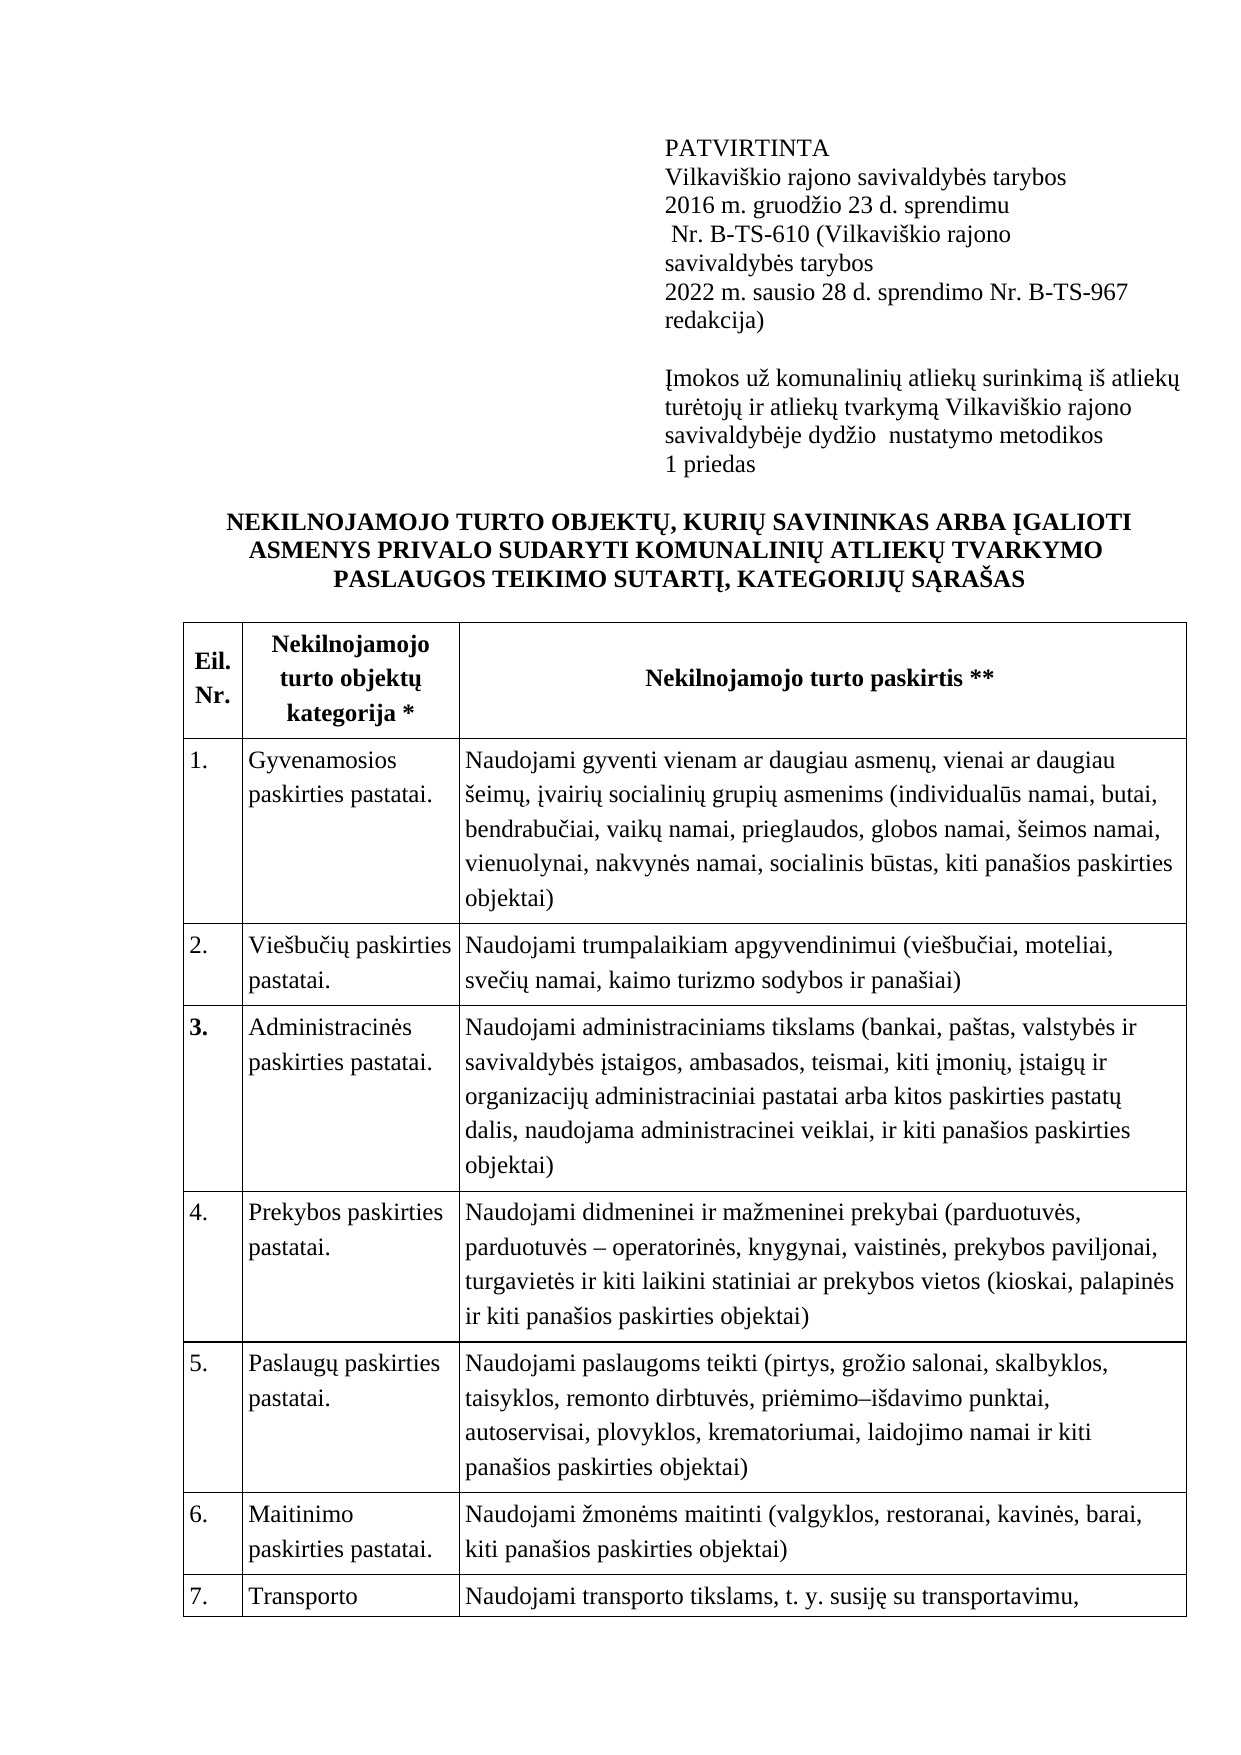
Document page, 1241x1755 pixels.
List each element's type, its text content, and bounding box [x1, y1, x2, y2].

text redakcija) [177, 305, 1181, 334]
table_cell Naudojami transporto tikslams, t. y. susiję su transportavimu, [460, 1575, 1186, 1616]
text PATVIRTINTA [177, 133, 1181, 162]
table_cell Gyvenamosios paskirties pastatai. [243, 739, 459, 923]
table_header Nekilnojamojo turto paskirtis ** [460, 623, 1186, 738]
text 2022 m. sausio 28 d. sprendimo Nr. B-TS-967 [177, 277, 1181, 305]
table_cell Prekybos paskirties pastatai. [243, 1192, 459, 1341]
text savivaldybės tarybos [177, 248, 1181, 277]
table_cell Administracinės paskirties pastatai. [243, 1006, 459, 1191]
table_cell Naudojami paslaugoms teikti (pirtys, grožio salonai, skalbyklos, taisyklos, remonto dirbtuvės, priėmimo–išdavimo punktai, autoservisai, plovyklos, krematoriumai, laidojimo namai ir kiti panašios paskirties objektai) [460, 1343, 1186, 1492]
table_header Eil. Nr. [184, 623, 242, 738]
table_cell 2. [184, 924, 242, 1005]
table_cell Naudojami trumpalaikiam apgyvendinimui (viešbučiai, moteliai, svečių namai, kaimo turizmo sodybos ir panašiai) [460, 924, 1186, 1005]
table_cell 1. [184, 739, 242, 923]
text 1 priedas [664, 449, 1181, 478]
table_cell 4. [184, 1192, 242, 1341]
table_cell 3. [184, 1006, 242, 1191]
text 2016 m. gruodžio 23 d. sprendimu [177, 190, 1181, 219]
text NEKILNOJAMOJO TURTO OBJEKTŲ, KURIŲ SAVININKAS ARBA ĮGALIOTI ASMENYS PRIVALO SUDARYTI KOMUNALINIŲ ATLIEKŲ TVARKYMO PASLAUGOS TEIKIMO SUTARTĮ, kategorijų SĄRAŠAS [177, 507, 1181, 593]
table_cell Maitinimo paskirties pastatai. [243, 1493, 459, 1574]
table_cell Naudojami žmonėms maitinti (valgyklos, restoranai, kavinės, barai, kiti panašios paskirties objektai) [460, 1493, 1186, 1574]
table_cell Viešbučių paskirties pastatai. [243, 924, 459, 1005]
text turėtojų ir atliekų tvarkymą Vilkaviškio rajono [177, 392, 1181, 420]
text Vilkaviškio rajono savivaldybės tarybos [177, 162, 1181, 190]
text savivaldybėje dydžio nustatymo metodikos [177, 420, 1181, 449]
table_cell Naudojami didmeninei ir mažmeninei prekybai (parduotuvės, parduotuvės – operatorinės, knygynai, vaistinės, prekybos paviljonai, turgavietės ir kiti laikini statiniai ar prekybos vietos (kioskai, palapinės ir kiti panašios paskirties objektai) [460, 1192, 1186, 1341]
table_cell Transporto [243, 1575, 459, 1616]
table_cell Paslaugų paskirties pastatai. [243, 1343, 459, 1492]
table_header Nekilnojamojo turto objektų kategorija * [243, 623, 459, 738]
table_cell Naudojami administraciniams tikslams (bankai, paštas, valstybės ir savivaldybės įstaigos, ambasados, teismai, kiti įmonių, įstaigų ir organizacijų administraciniai pastatai arba kitos paskirties pastatų dalis, naudojama administracinei veiklai, ir kiti panašios paskirties objektai) [460, 1006, 1186, 1191]
table_cell 6. [184, 1493, 242, 1574]
table_cell 5. [184, 1343, 242, 1492]
text Įmokos už komunalinių atliekų surinkimą iš atliekų [177, 363, 1181, 392]
text Nr. B-TS-610 (Vilkaviškio rajono [177, 219, 1181, 248]
table_cell 7. [184, 1575, 242, 1616]
table_cell Naudojami gyventi vienam ar daugiau asmenų, vienai ar daugiau šeimų, įvairių socialinių grupių asmenims (individualūs namai, butai, bendrabučiai, vaikų namai, prieglaudos, globos namai, šeimos namai, vienuolynai, nakvynės namai, socialinis būstas, kiti panašios paskirties objektai) [460, 739, 1186, 923]
